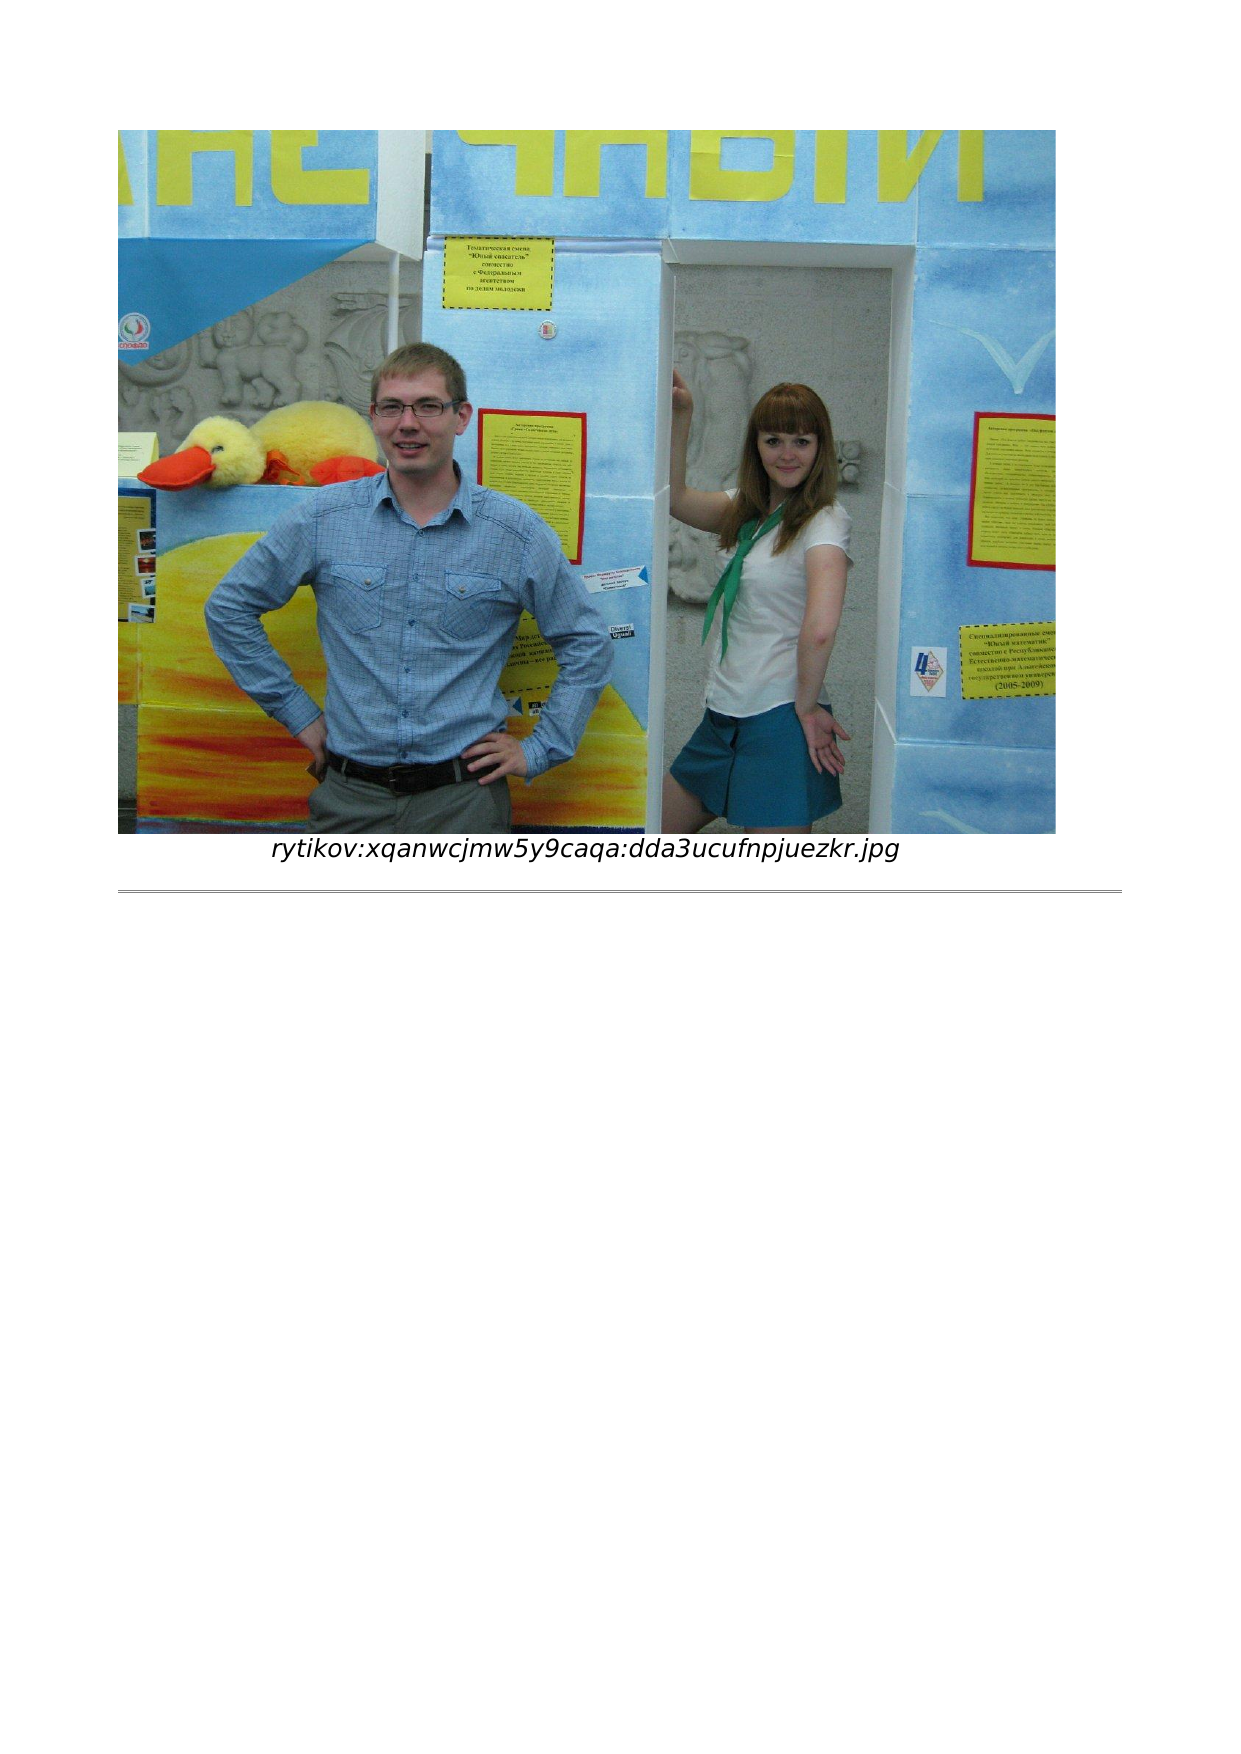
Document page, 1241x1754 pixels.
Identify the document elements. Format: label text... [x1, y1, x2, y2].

picture [118, 130, 1056, 834]
text rytikov:xqanwcjmw5y9caqa:dda3ucufnpjuezkr.jpg [118, 834, 1056, 863]
